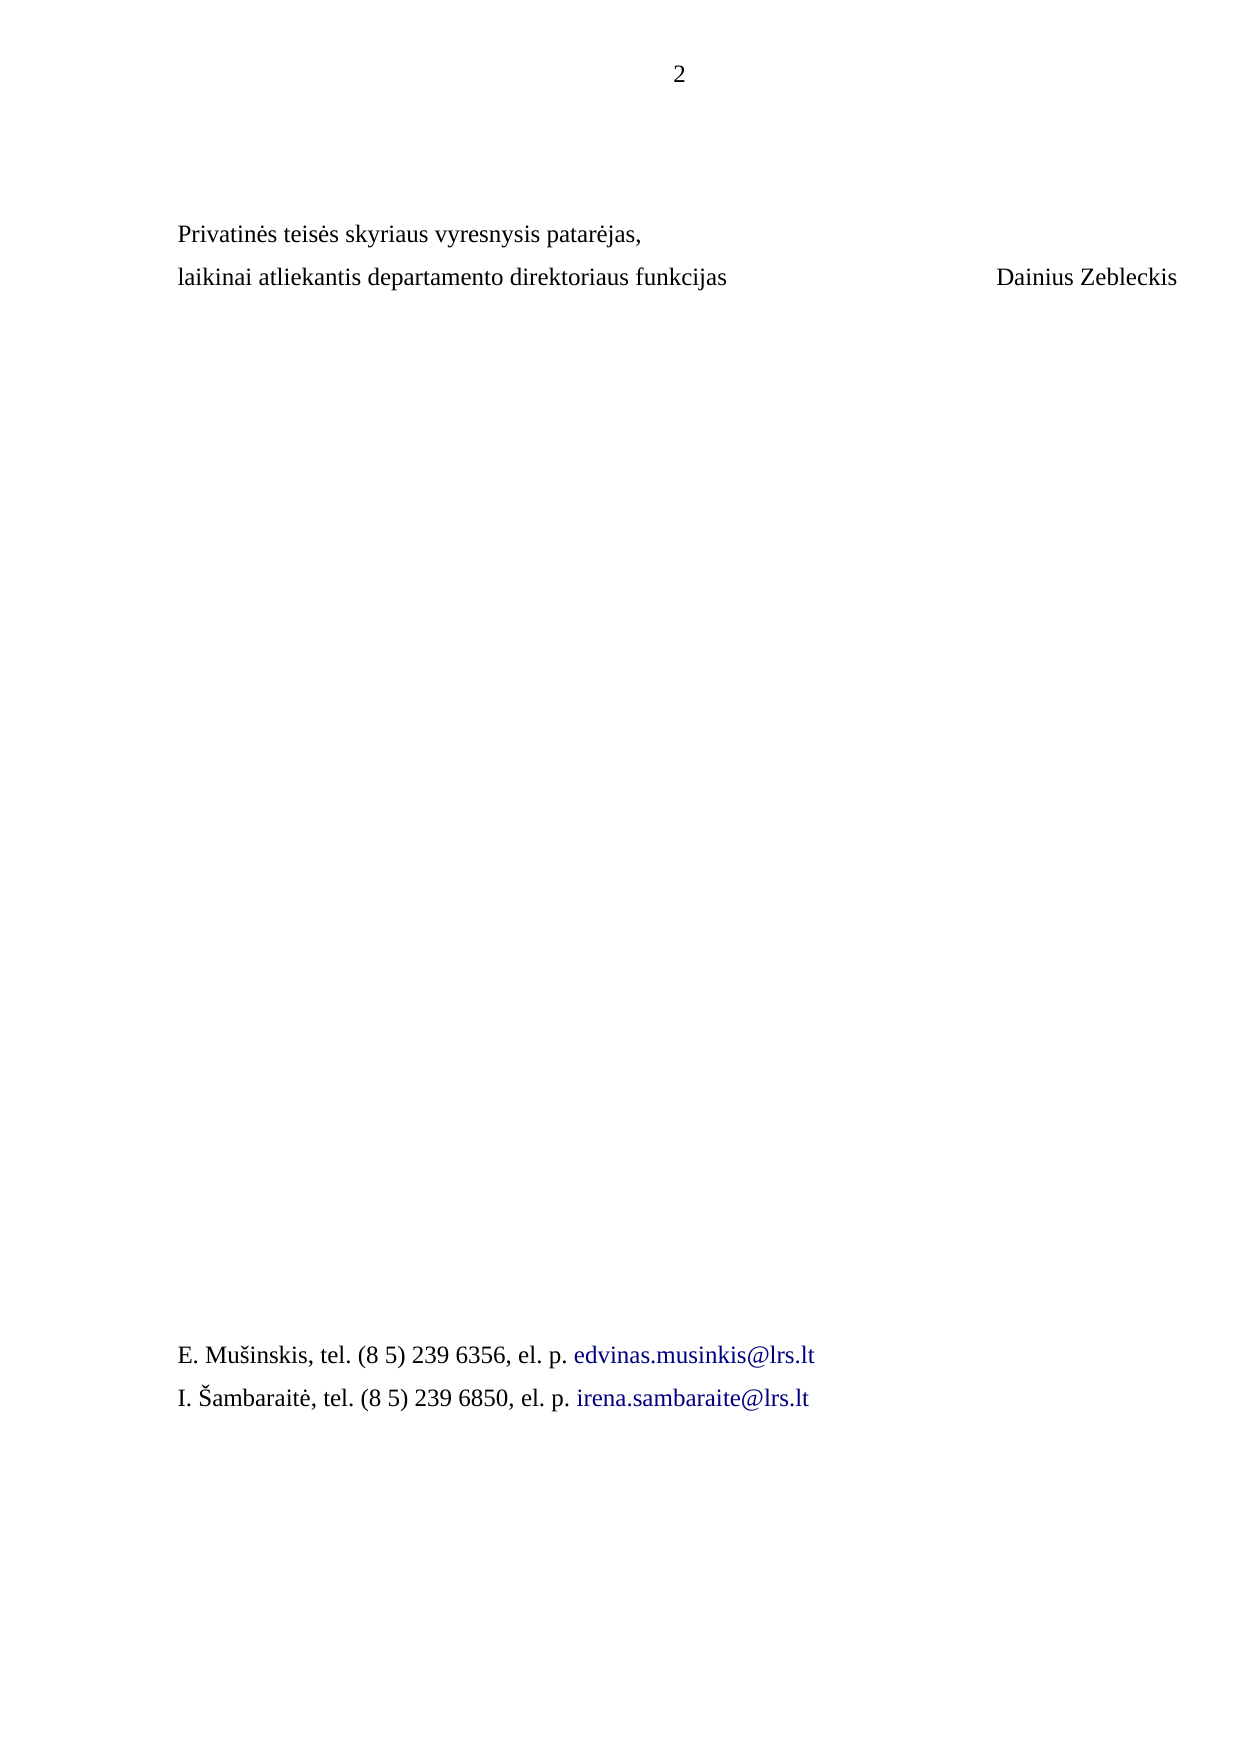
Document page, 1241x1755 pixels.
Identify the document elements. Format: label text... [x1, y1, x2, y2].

text E. Mušinskis, tel. (8 5) 239 6356, el. p. edvinas.musinkis@lrs.lt [177, 1340, 1181, 1369]
text Privatinės teisės skyriaus vyresnysis patarėjas, [177, 219, 1181, 248]
text laikinai atliekantis departamento direktoriaus funkcijas Dainius Zebleckis [177, 262, 1181, 291]
text I. Šambaraitė, tel. (8 5) 239 6850, el. p. irena.sambaraite@lrs.lt [177, 1383, 1181, 1412]
